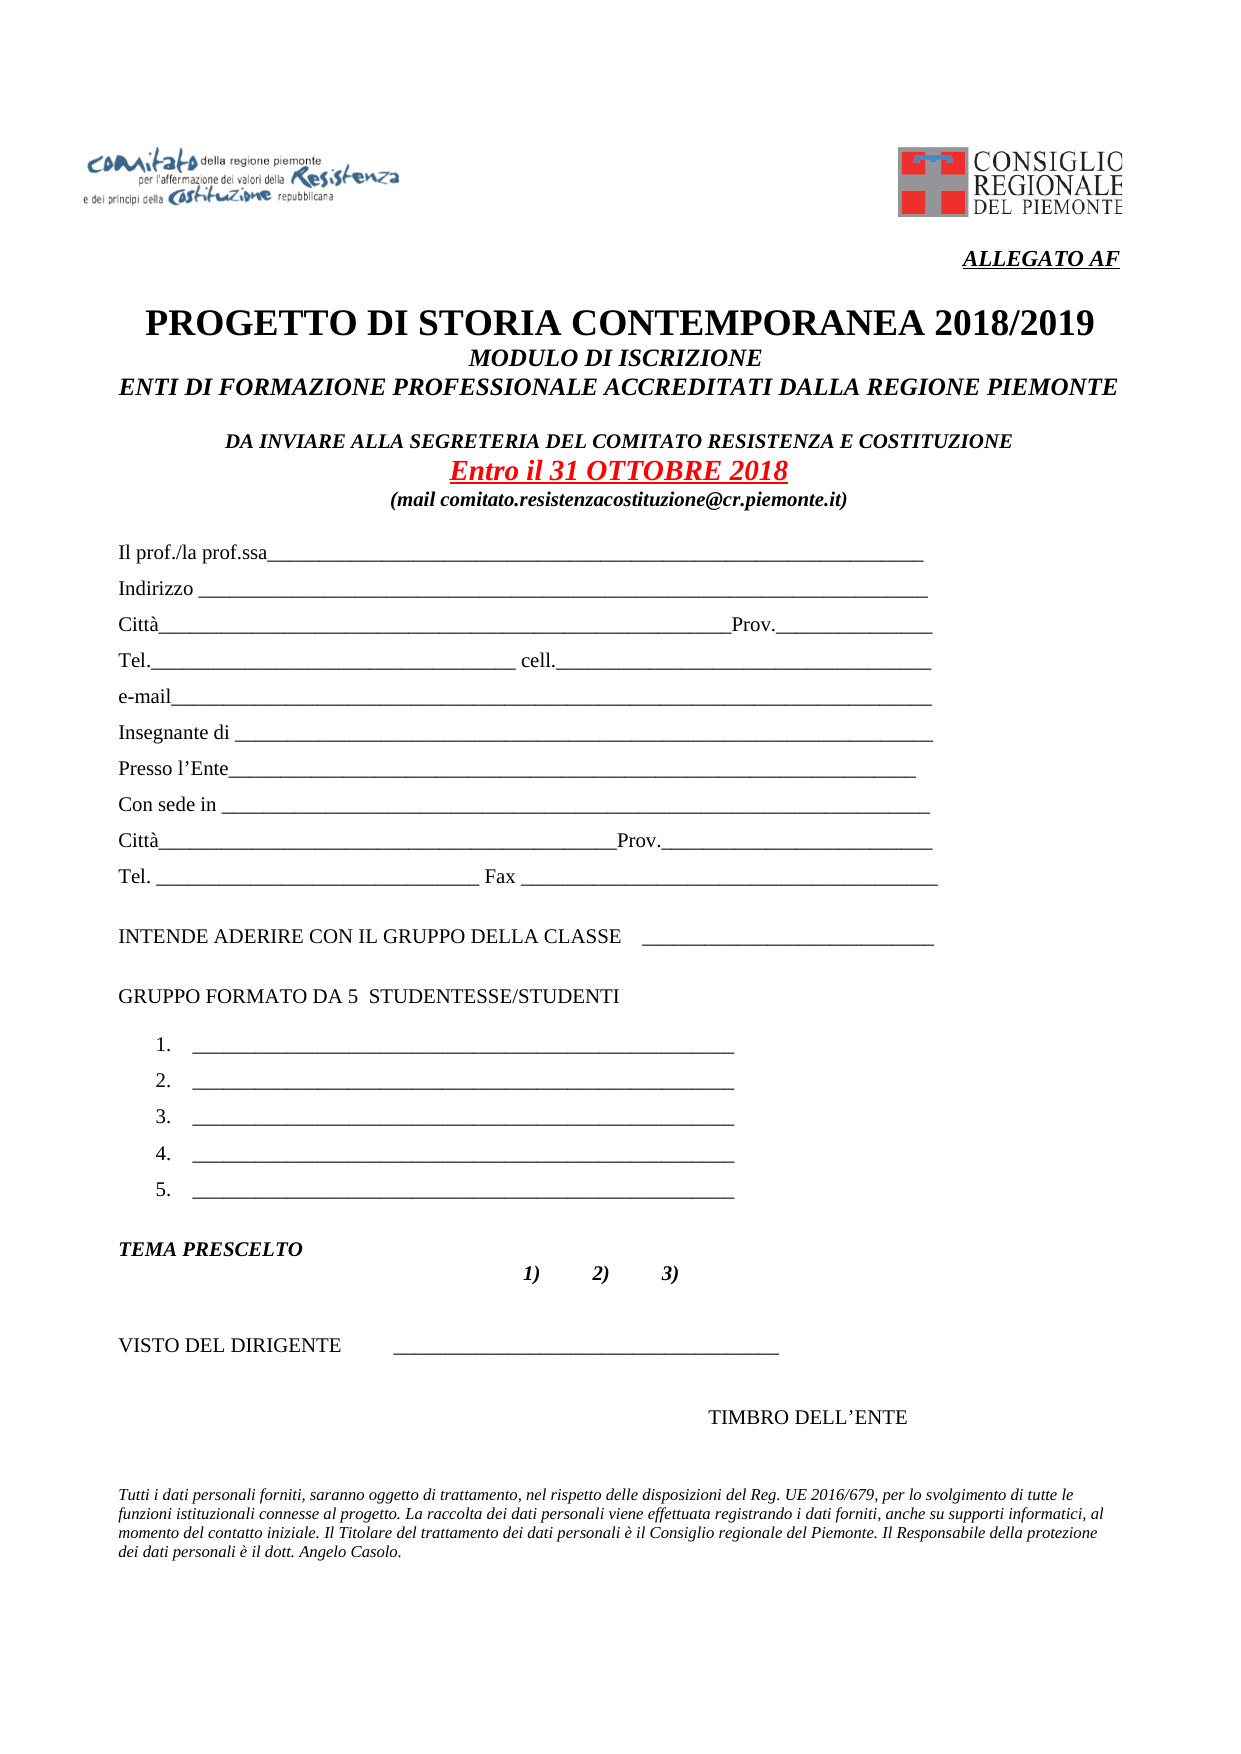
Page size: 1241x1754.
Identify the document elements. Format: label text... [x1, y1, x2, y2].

text Tel. _______________________________ Fax ________________________________________ [118, 864, 1122, 888]
list ____________________________________________________ [155, 1177, 1122, 1201]
list ____________________________________________________ [155, 1104, 1122, 1128]
text Presso l’Ente__________________________________________________________________ [118, 756, 1122, 780]
text Tel.___________________________________ cell.____________________________________ [118, 648, 1122, 672]
text Indirizzo ______________________________________________________________________ [118, 576, 1122, 600]
text MODULO DI ISCRIZIONE [118, 343, 1122, 372]
subtitle Entro il 31 OTTOBRE 2018 [118, 453, 1122, 487]
text Con sede in ____________________________________________________________________ [118, 792, 1122, 816]
list ____________________________________________________ [155, 1068, 1122, 1092]
text Città____________________________________________Prov.__________________________ [118, 828, 1122, 852]
subtitle PROGETTO DI STORIA CONTEMPORANEA 2018/2019 [118, 300, 1122, 343]
subtitle DA INVIARE ALLA SEGRETERIA DEL COMITATO RESISTENZA E COSTITUZIONE [118, 429, 1122, 453]
subtitle (mail comitato.resistenzacostituzione@cr.piemonte.it) [118, 487, 1122, 511]
text VISTO DEL DIRIGENTE _____________________________________ [118, 1333, 1122, 1357]
text INTENDE ADERIRE CON IL GRUPPO DELLA CLASSE ____________________________ [118, 924, 1122, 948]
text ENTI DI FORMAZIONE PROFESSIONALE ACCREDITATI DALLA REGIONE PIEMONTE [118, 372, 1122, 401]
subtitle ALLEGATO AF [118, 245, 1122, 271]
text TIMBRO DELL’ENTE [118, 1405, 1122, 1429]
text Insegnante di ___________________________________________________________________ [118, 720, 1122, 744]
text Tutti i dati personali forniti, saranno oggetto di trattamento, nel rispetto delle disposizioni del Reg. UE 2016/679, per lo svolgimento di tutte le funzioni istituzionali connesse al progetto. La raccolta dei dati personali viene effettuata registrando i dati forniti, anche su supporti informatici, al momento del contatto iniziale. Il Titolare del trattamento dei dati personali è il Consiglio regionale del Piemonte. Il Responsabile della protezione dei dati personali è il dott. Angelo Casolo. [118, 1484, 1122, 1561]
list ____________________________________________________ [155, 1141, 1122, 1164]
list ____________________________________________________ [155, 1032, 1122, 1056]
text Il prof./la prof.ssa_______________________________________________________________ [118, 540, 1122, 564]
text 1) 2) 3) [118, 1261, 1122, 1285]
text e-mail_________________________________________________________________________ [118, 684, 1122, 708]
text Città_______________________________________________________Prov._______________ [118, 612, 1122, 636]
text GRUPPO FORMATO DA 5 STUDENTESSE/STUDENTI [118, 984, 1122, 1008]
subtitle TEMA PRESCELTO [118, 1237, 1122, 1261]
